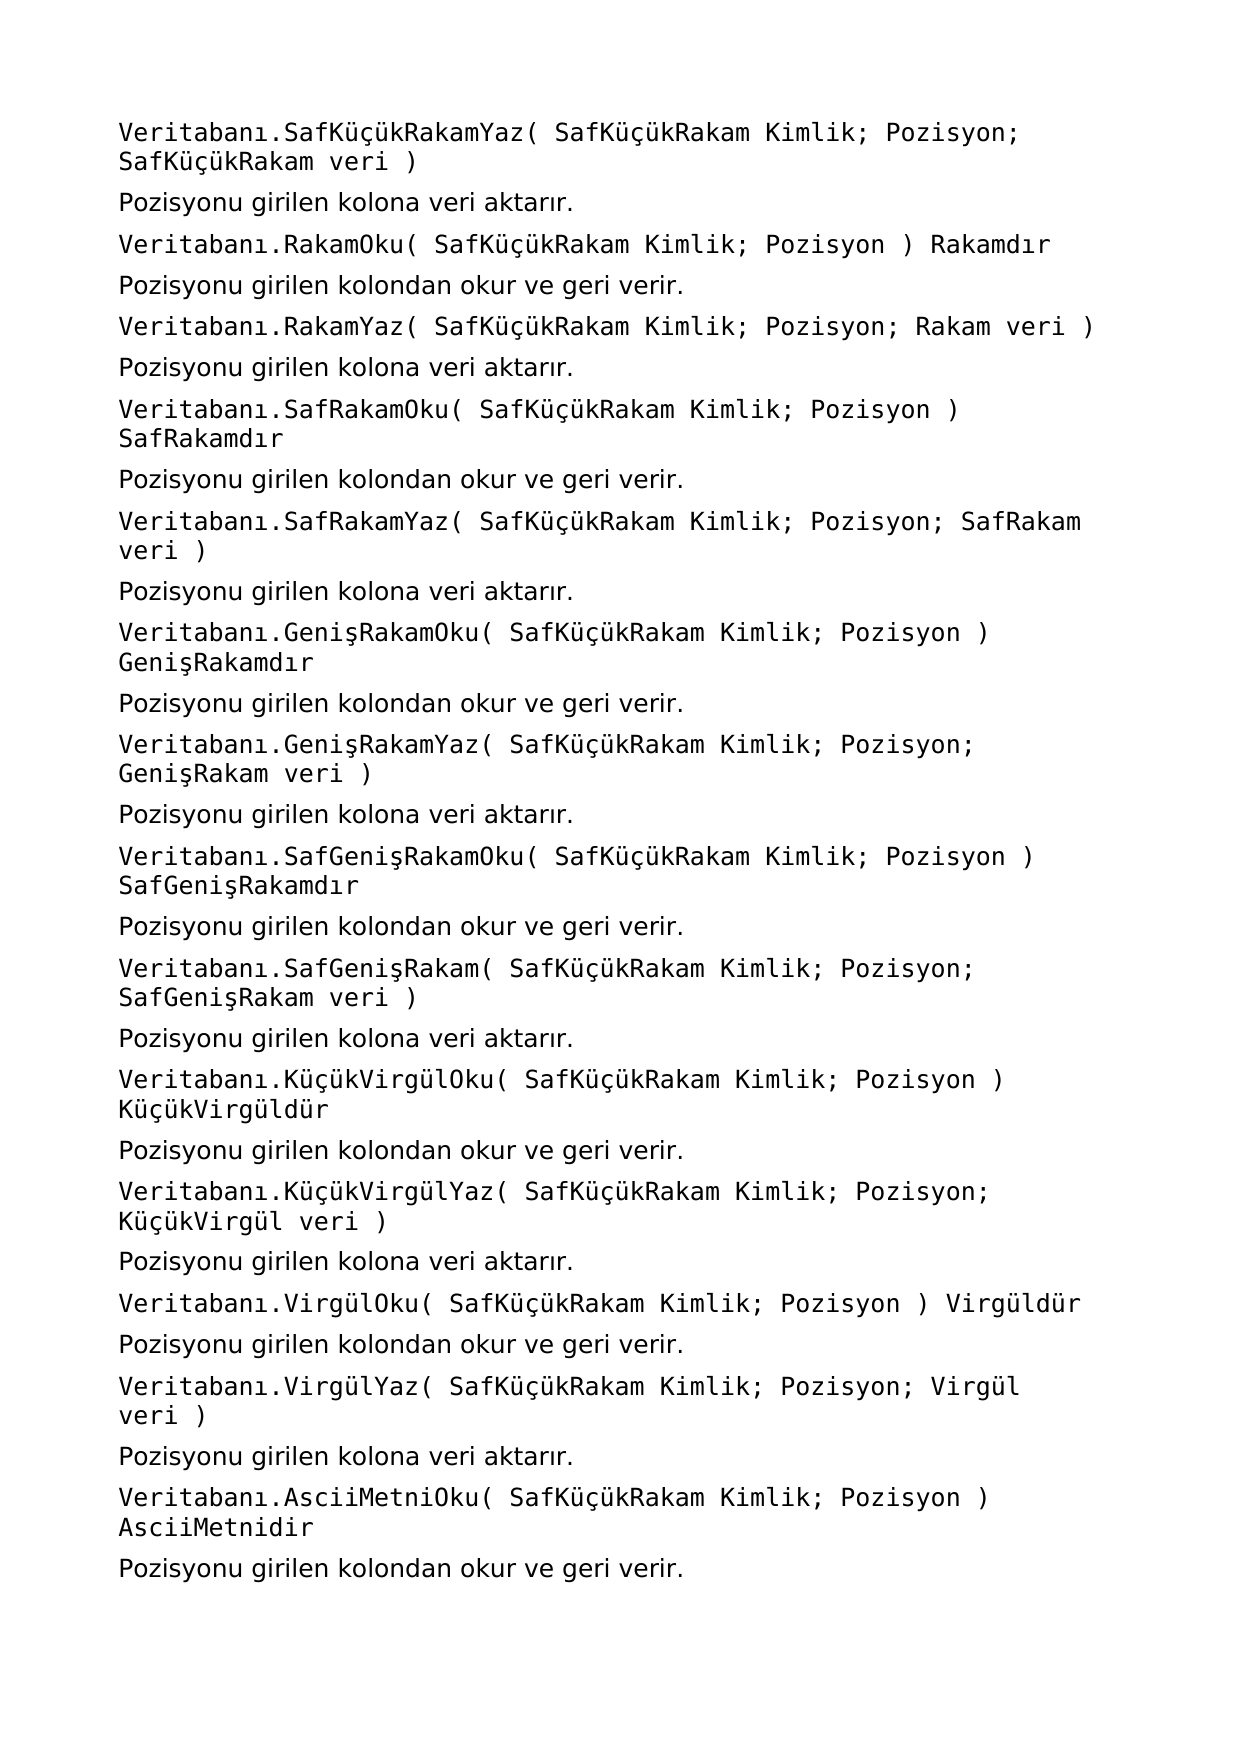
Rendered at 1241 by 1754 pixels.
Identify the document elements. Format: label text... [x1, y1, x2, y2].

text Pozisyonu girilen kolona veri aktarır. [118, 1024, 1122, 1053]
text Veritabanı.RakamOku( SafKüçükRakam Kimlik; Pozisyon ) Rakamdır [118, 230, 1122, 259]
text Pozisyonu girilen kolona veri aktarır. [118, 577, 1122, 606]
text Veritabanı.SafKüçükRakamYaz( SafKüçükRakam Kimlik; Pozisyon; SafKüçükRakam veri ) [118, 118, 1122, 176]
text Veritabanı.GenişRakamYaz( SafKüçükRakam Kimlik; Pozisyon; GenişRakam veri ) [118, 730, 1122, 789]
text Veritabanı.SafGenişRakam( SafKüçükRakam Kimlik; Pozisyon; SafGenişRakam veri ) [118, 954, 1122, 1012]
text Pozisyonu girilen kolondan okur ve geri verir. [118, 1554, 1122, 1583]
text Pozisyonu girilen kolondan okur ve geri verir. [118, 912, 1122, 941]
text Pozisyonu girilen kolona veri aktarır. [118, 1442, 1122, 1471]
text Veritabanı.SafRakamYaz( SafKüçükRakam Kimlik; Pozisyon; SafRakam veri ) [118, 507, 1122, 565]
text Veritabanı.RakamYaz( SafKüçükRakam Kimlik; Pozisyon; Rakam veri ) [118, 312, 1122, 342]
text Veritabanı.KüçükVirgülOku( SafKüçükRakam Kimlik; Pozisyon ) KüçükVirgüldür [118, 1066, 1122, 1124]
text Veritabanı.AsciiMetniOku( SafKüçükRakam Kimlik; Pozisyon ) AsciiMetnidir [118, 1484, 1122, 1542]
text Pozisyonu girilen kolona veri aktarır. [118, 1248, 1122, 1277]
text Pozisyonu girilen kolondan okur ve geri verir. [118, 271, 1122, 300]
text Veritabanı.SafGenişRakamOku( SafKüçükRakam Kimlik; Pozisyon ) SafGenişRakamdır [118, 842, 1122, 901]
text Veritabanı.GenişRakamOku( SafKüçükRakam Kimlik; Pozisyon ) GenişRakamdır [118, 619, 1122, 677]
text Pozisyonu girilen kolondan okur ve geri verir. [118, 465, 1122, 494]
text Veritabanı.KüçükVirgülYaz( SafKüçükRakam Kimlik; Pozisyon; KüçükVirgül veri ) [118, 1177, 1122, 1236]
text Pozisyonu girilen kolondan okur ve geri verir. [118, 689, 1122, 718]
text Pozisyonu girilen kolona veri aktarır. [118, 188, 1122, 217]
text Pozisyonu girilen kolona veri aktarır. [118, 353, 1122, 383]
text Veritabanı.VirgülYaz( SafKüçükRakam Kimlik; Pozisyon; Virgül veri ) [118, 1372, 1122, 1430]
text Pozisyonu girilen kolondan okur ve geri verir. [118, 1330, 1122, 1359]
text Pozisyonu girilen kolona veri aktarır. [118, 801, 1122, 830]
text Veritabanı.SafRakamOku( SafKüçükRakam Kimlik; Pozisyon ) SafRakamdır [118, 395, 1122, 453]
text Pozisyonu girilen kolondan okur ve geri verir. [118, 1136, 1122, 1165]
text Veritabanı.VirgülOku( SafKüçükRakam Kimlik; Pozisyon ) Virgüldür [118, 1289, 1122, 1318]
